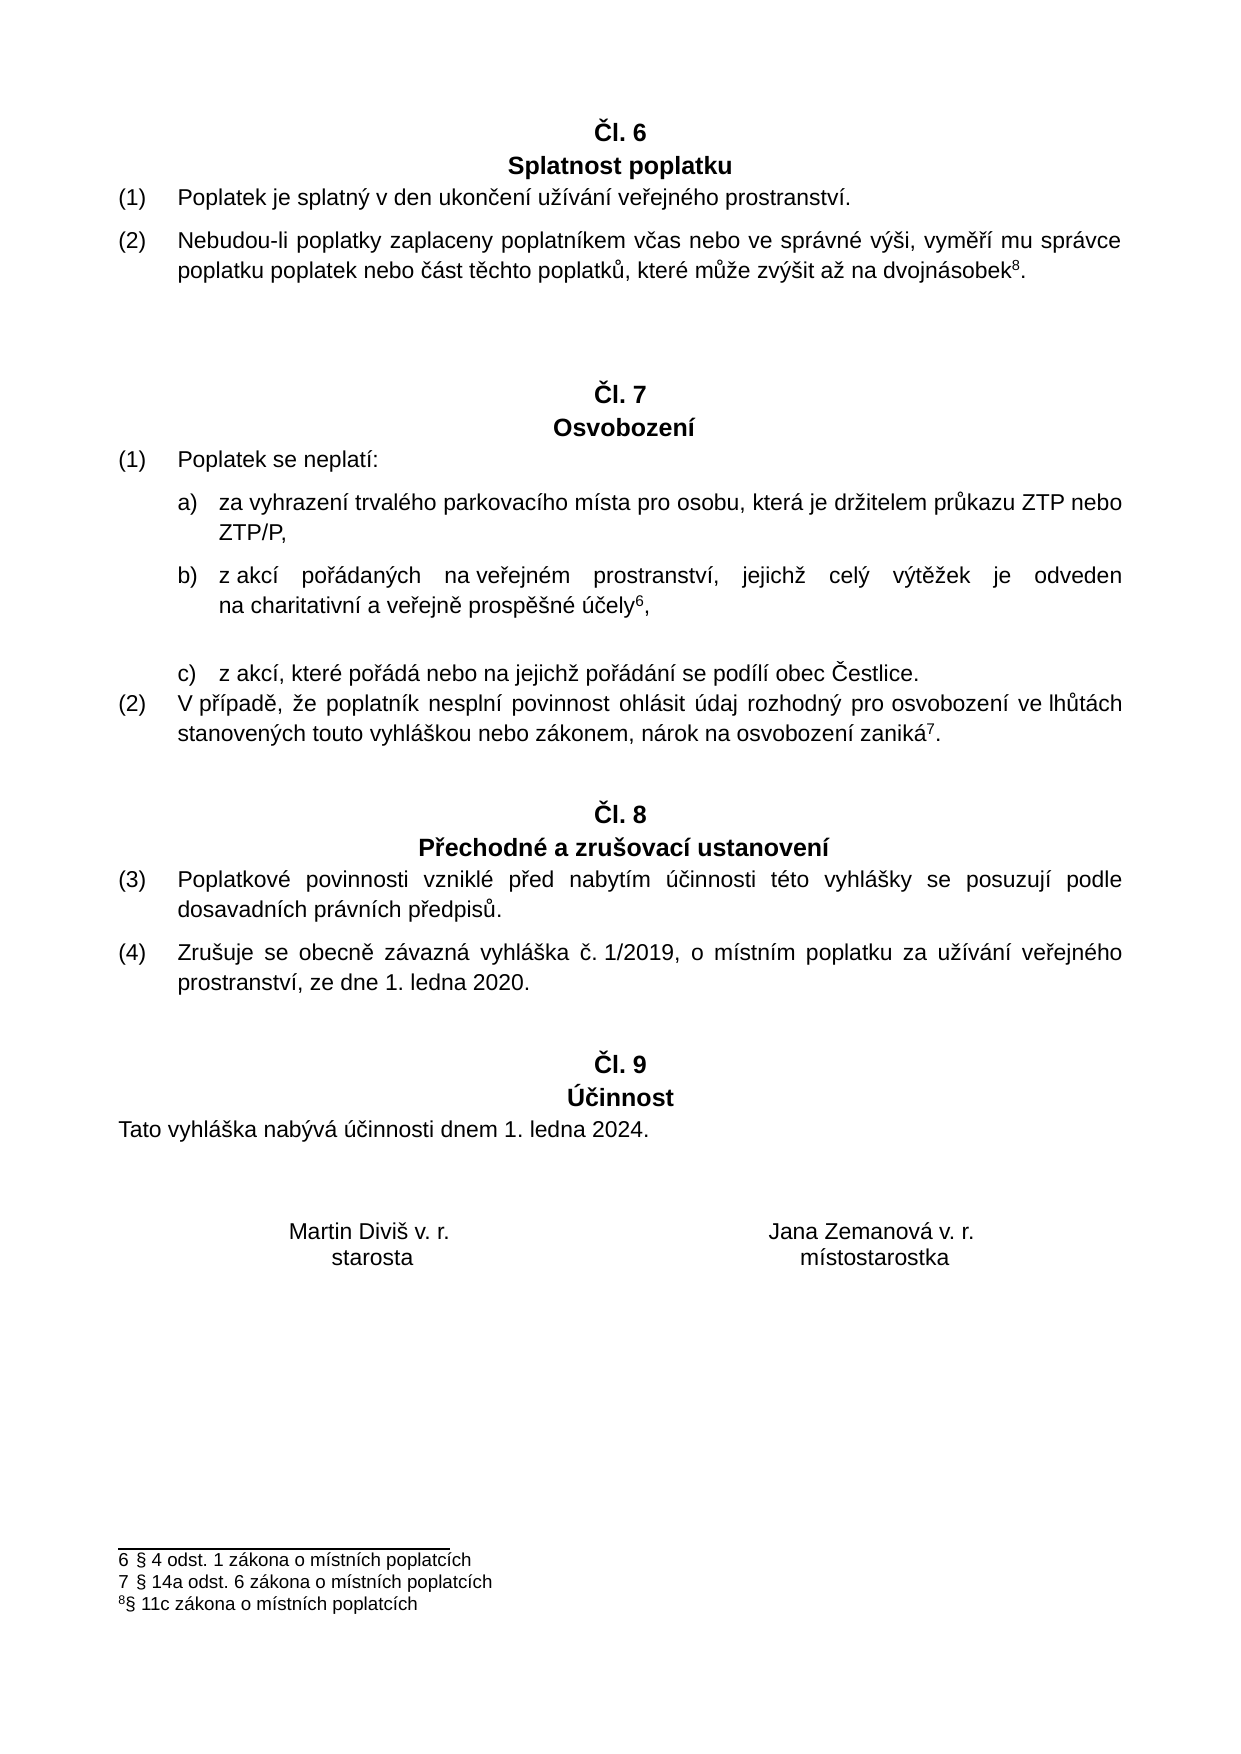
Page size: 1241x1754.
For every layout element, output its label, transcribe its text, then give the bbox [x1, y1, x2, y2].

list V případě, že poplatník nesplní povinnost ohlásit údaj rozhodný pro osvobození ve lhůtách stanovených touto vyhláškou nebo zákonem, nárok na osvobození zaniká. [118, 690, 1122, 746]
list § 4 odst. 1 zákona o místních poplatcích [118, 1549, 1122, 1571]
list 8§ 11c zákona o místních poplatcích [118, 1592, 1122, 1614]
table_header Jana Zemanová v. r. místostarostka [620, 1158, 1122, 1276]
list Zrušuje se obecně závazná vyhláška č. 1/2019, o místním poplatku za užívání veřejného prostranství, ze dne 1. ledna 2020. [118, 939, 1122, 996]
text Tato vyhláška nabývá účinnosti dnem 1. ledna 2024. [118, 1116, 1122, 1142]
subtitle Čl. 8 Přechodné a zrušovací ustanovení [118, 800, 1122, 862]
subtitle Čl. 9 Účinnost [118, 1049, 1122, 1111]
list Poplatkové povinnosti vzniklé před nabytím účinnosti této vyhlášky se posuzují podle dosavadních právních předpisů. [118, 866, 1122, 923]
list Nebudou-li poplatky zaplaceny poplatníkem včas nebo ve správné výši, vyměří mu správce poplatku poplatek nebo část těchto poplatků, které může zvýšit až na dvojnásobek8. [118, 227, 1122, 283]
list za vyhrazení trvalého parkovacího místa pro osobu, která je držitelem průkazu ZTP nebo ZTP/P, [177, 489, 1122, 545]
list z akcí pořádaných na veřejném prostranství, jejichž celý výtěžek je odveden na charitativní a veřejně prospěšné účely, [177, 562, 1122, 618]
table_cell [118, 1276, 620, 1394]
subtitle Čl. 6 Splatnost poplatku [118, 118, 1122, 180]
list z akcí, které pořádá nebo na jejichž pořádání se podílí obec Čestlice. [177, 659, 1122, 686]
table_cell [620, 1276, 1122, 1394]
subtitle Čl. 7 Osvobození [118, 380, 1122, 442]
list § 14a odst. 6 zákona o místních poplatcích [118, 1571, 1122, 1592]
list Poplatek se neplatí: [118, 446, 1122, 472]
list Poplatek je splatný v den ukončení užívání veřejného prostranství. [118, 184, 1122, 211]
table_header Martin Diviš v. r. starosta [118, 1158, 620, 1276]
